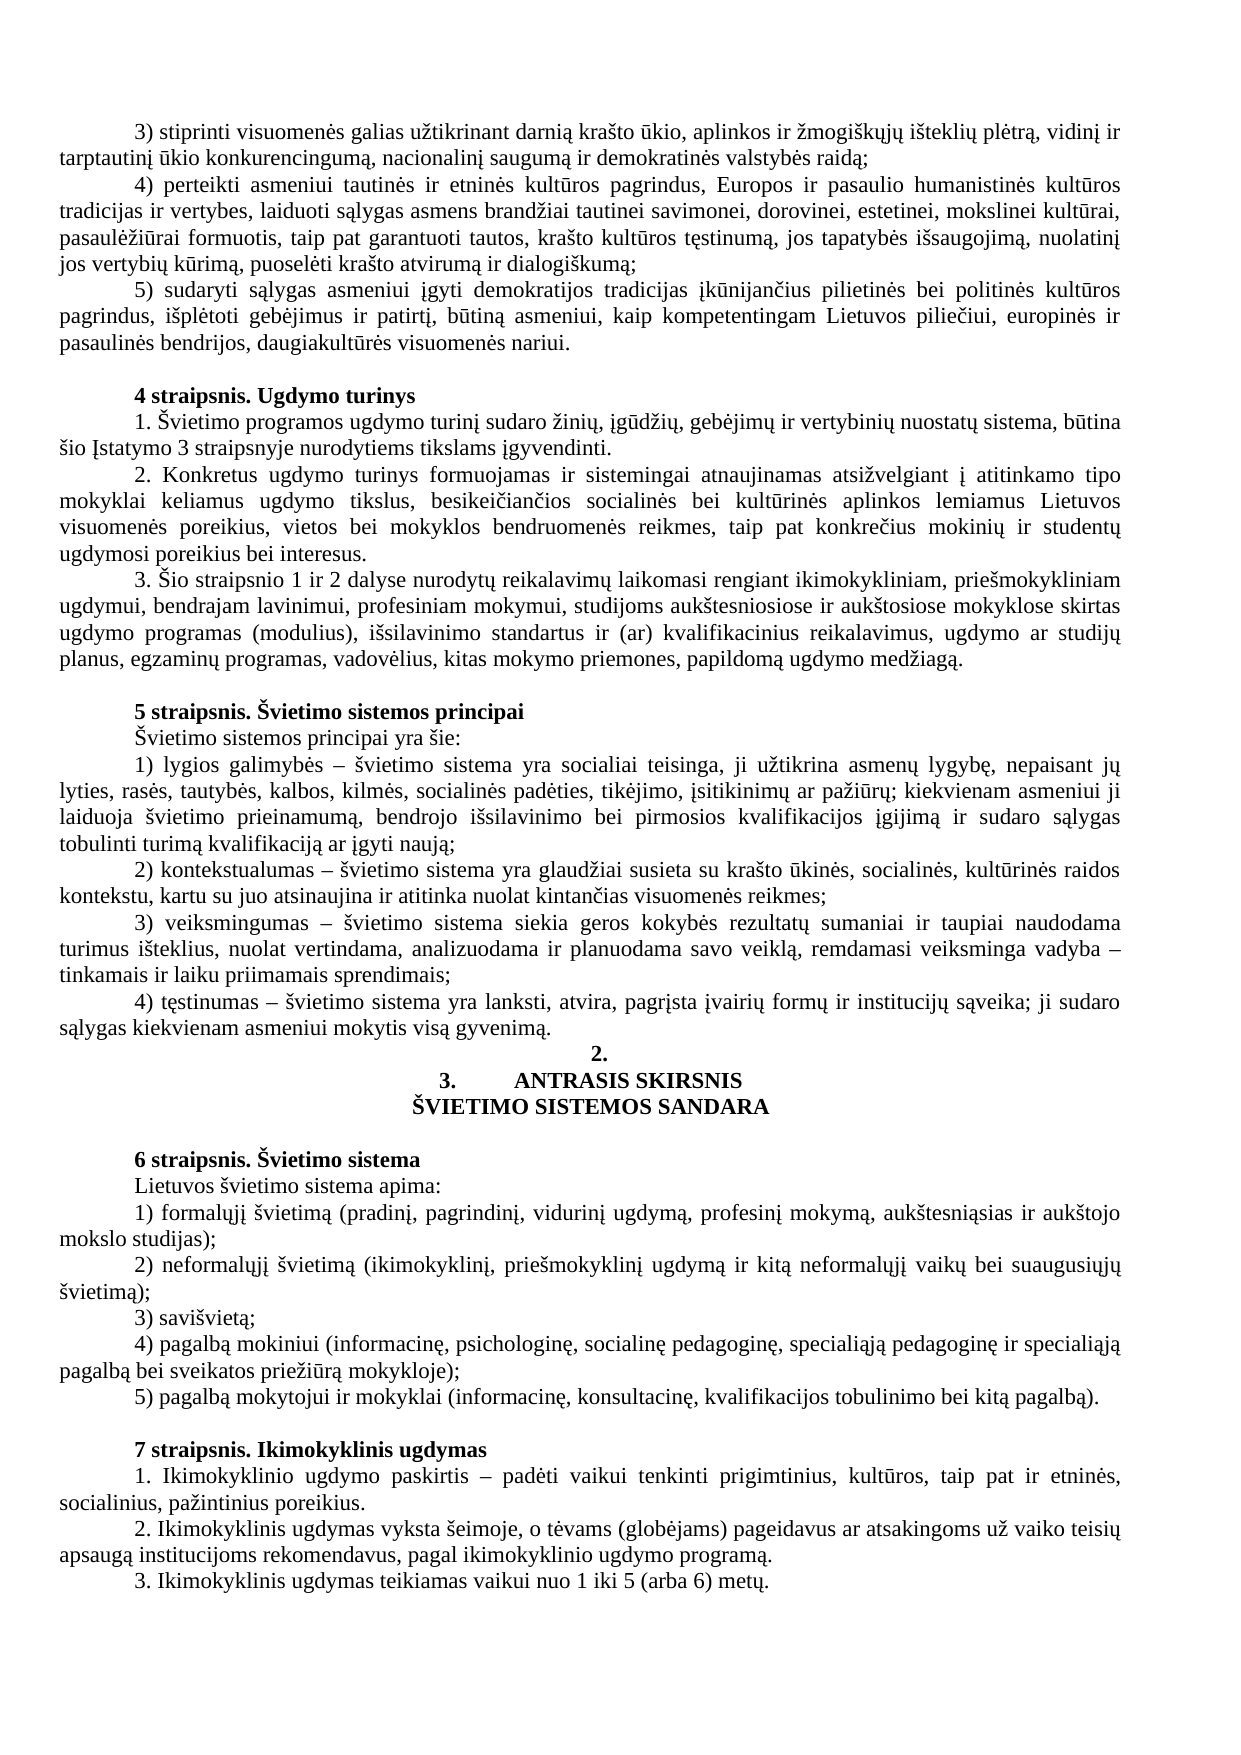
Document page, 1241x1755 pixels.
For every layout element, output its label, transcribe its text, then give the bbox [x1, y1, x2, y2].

text 4) perteikti asmeniui tautinės ir etninės kultūros pagrindus, Europos ir pasaulio humanistinės kultūros tradicijas ir vertybes, laiduoti sąlygas asmens brandžiai tautinei savimonei, dorovinei, estetinei, mokslinei kultūrai, pasaulėžiūrai formuotis, taip pat garantuoti tautos, krašto kultūros tęstinumą, jos tapatybės išsaugojimą, nuolatinį jos vertybių kūrimą, puoselėti krašto atvirumą ir dialogiškumą; [59, 171, 1122, 276]
text 4) tęstinumas – švietimo sistema yra lanksti, atvira, pagrįsta įvairių formų ir institucijų sąveika; ji sudaro sąlygas kiekvienam asmeniui mokytis visą gyvenimą. [59, 988, 1122, 1041]
text 6 straipsnis. Švietimo sistema [59, 1146, 1122, 1172]
text 2. Konkretus ugdymo turinys formuojamas ir sistemingai atnaujinamas atsižvelgiant į atitinkamo tipo mokyklai keliamus ugdymo tikslus, besikeičiančios socialinės bei kultūrinės aplinkos lemiamus Lietuvos visuomenės poreikius, vietos bei mokyklos bendruomenės reikmes, taip pat konkrečius mokinių ir studentų ugdymosi poreikius bei interesus. [59, 461, 1122, 566]
text 3. Ikimokyklinis ugdymas teikiamas vaikui nuo 1 iki 5 (arba 6) metų. [59, 1568, 1122, 1594]
text 7 straipsnis. Ikimokyklinis ugdymas [59, 1436, 1122, 1462]
text 3. Šio straipsnio 1 ir 2 dalyse nurodytų reikalavimų laikomasi rengiant ikimokykliniam, priešmokykliniam ugdymui, bendrajam lavinimui, profesiniam mokymui, studijoms aukštesniosiose ir aukštosiose mokyklose skirtas ugdymo programas (modulius), išsilavinimo standartus ir (ar) kvalifikacinius reikalavimus, ugdymo ar studijų planus, egzaminų programas, vadovėlius, kitas mokymo priemones, papildomą ugdymo medžiagą. [59, 566, 1122, 672]
text 3) savišvietą; [59, 1304, 1122, 1330]
text 2) neformalųjį švietimą (ikimokyklinį, priešmokyklinį ugdymą ir kitą neformalųjį vaikų bei suaugusiųjų švietimą); [59, 1251, 1122, 1304]
text 5) sudaryti sąlygas asmeniui įgyti demokratijos tradicijas įkūnijančius pilietinės bei politinės kultūros pagrindus, išplėtoti gebėjimus ir patirtį, būtiną asmeniui, kaip kompetentingam Lietuvos piliečiui, europinės ir pasaulinės bendrijos, daugiakultūrės visuomenės nariui. [59, 276, 1122, 355]
subtitle ANTRASIS SKIRSNIS [59, 1067, 1122, 1093]
text Lietuvos švietimo sistema apima: [59, 1172, 1122, 1199]
text 1) lygios galimybės – švietimo sistema yra socialiai teisinga, ji užtikrina asmenų lygybę, nepaisant jų lyties, rasės, tautybės, kalbos, kilmės, socialinės padėties, tikėjimo, įsitikinimų ar pažiūrų; kiekvienam asmeniui ji laiduoja švietimo prieinamumą, bendrojo išsilavinimo bei pirmosios kvalifikacijos įgijimą ir sudaro sąlygas tobulinti turimą kvalifikaciją ar įgyti naują; [59, 751, 1122, 856]
text 1. Ikimokyklinio ugdymo paskirtis – padėti vaikui tenkinti prigimtinius, kultūros, taip pat ir etninės, socialinius, pažintinius poreikius. [59, 1462, 1122, 1515]
text 5 straipsnis. Švietimo sistemos principai [59, 698, 1122, 724]
text 1) formalųjį švietimą (pradinį, pagrindinį, vidurinį ugdymą, profesinį mokymą, aukštesniąsias ir aukštojo mokslo studijas); [59, 1199, 1122, 1251]
text 2) kontekstualumas – švietimo sistema yra glaudžiai susieta su krašto ūkinės, socialinės, kultūrinės raidos kontekstu, kartu su juo atsinaujina ir atitinka nuolat kintančias visuomenės reikmes; [59, 856, 1122, 909]
text 4) pagalbą mokiniui (informacinę, psichologinę, socialinę pedagoginę, specialiąją pedagoginę ir specialiąją pagalbą bei sveikatos priežiūrą mokykloje); [59, 1330, 1122, 1383]
text 4 straipsnis. Ugdymo turinys [59, 382, 1122, 408]
text 1. Švietimo programos ugdymo turinį sudaro žinių, įgūdžių, gebėjimų ir vertybinių nuostatų sistema, būtina šio Įstatymo 3 straipsnyje nurodytiems tikslams įgyvendinti. [59, 408, 1122, 461]
text 3) veiksmingumas – švietimo sistema siekia geros kokybės rezultatų sumaniai ir taupiai naudodama turimus išteklius, nuolat vertindama, analizuodama ir planuodama savo veiklą, remdamasi veiksminga vadyba – tinkamais ir laiku priimamais sprendimais; [59, 909, 1122, 988]
text Švietimo sistemos principai yra šie: [59, 724, 1122, 751]
text ŠVIETIMO SISTEMOS SANDARA [59, 1093, 1122, 1119]
text 5) pagalbą mokytojui ir mokyklai (informacinę, konsultacinę, kvalifikacijos tobulinimo bei kitą pagalbą). [59, 1383, 1122, 1409]
text 3) stiprinti visuomenės galias užtikrinant darnią krašto ūkio, aplinkos ir žmogiškųjų išteklių plėtrą, vidinį ir tarptautinį ūkio konkurencingumą, nacionalinį saugumą ir demokratinės valstybės raidą; [59, 118, 1122, 171]
text 2. Ikimokyklinis ugdymas vyksta šeimoje, o tėvams (globėjams) pageidavus ar atsakingoms už vaiko teisių apsaugą institucijoms rekomendavus, pagal ikimokyklinio ugdymo programą. [59, 1515, 1122, 1568]
